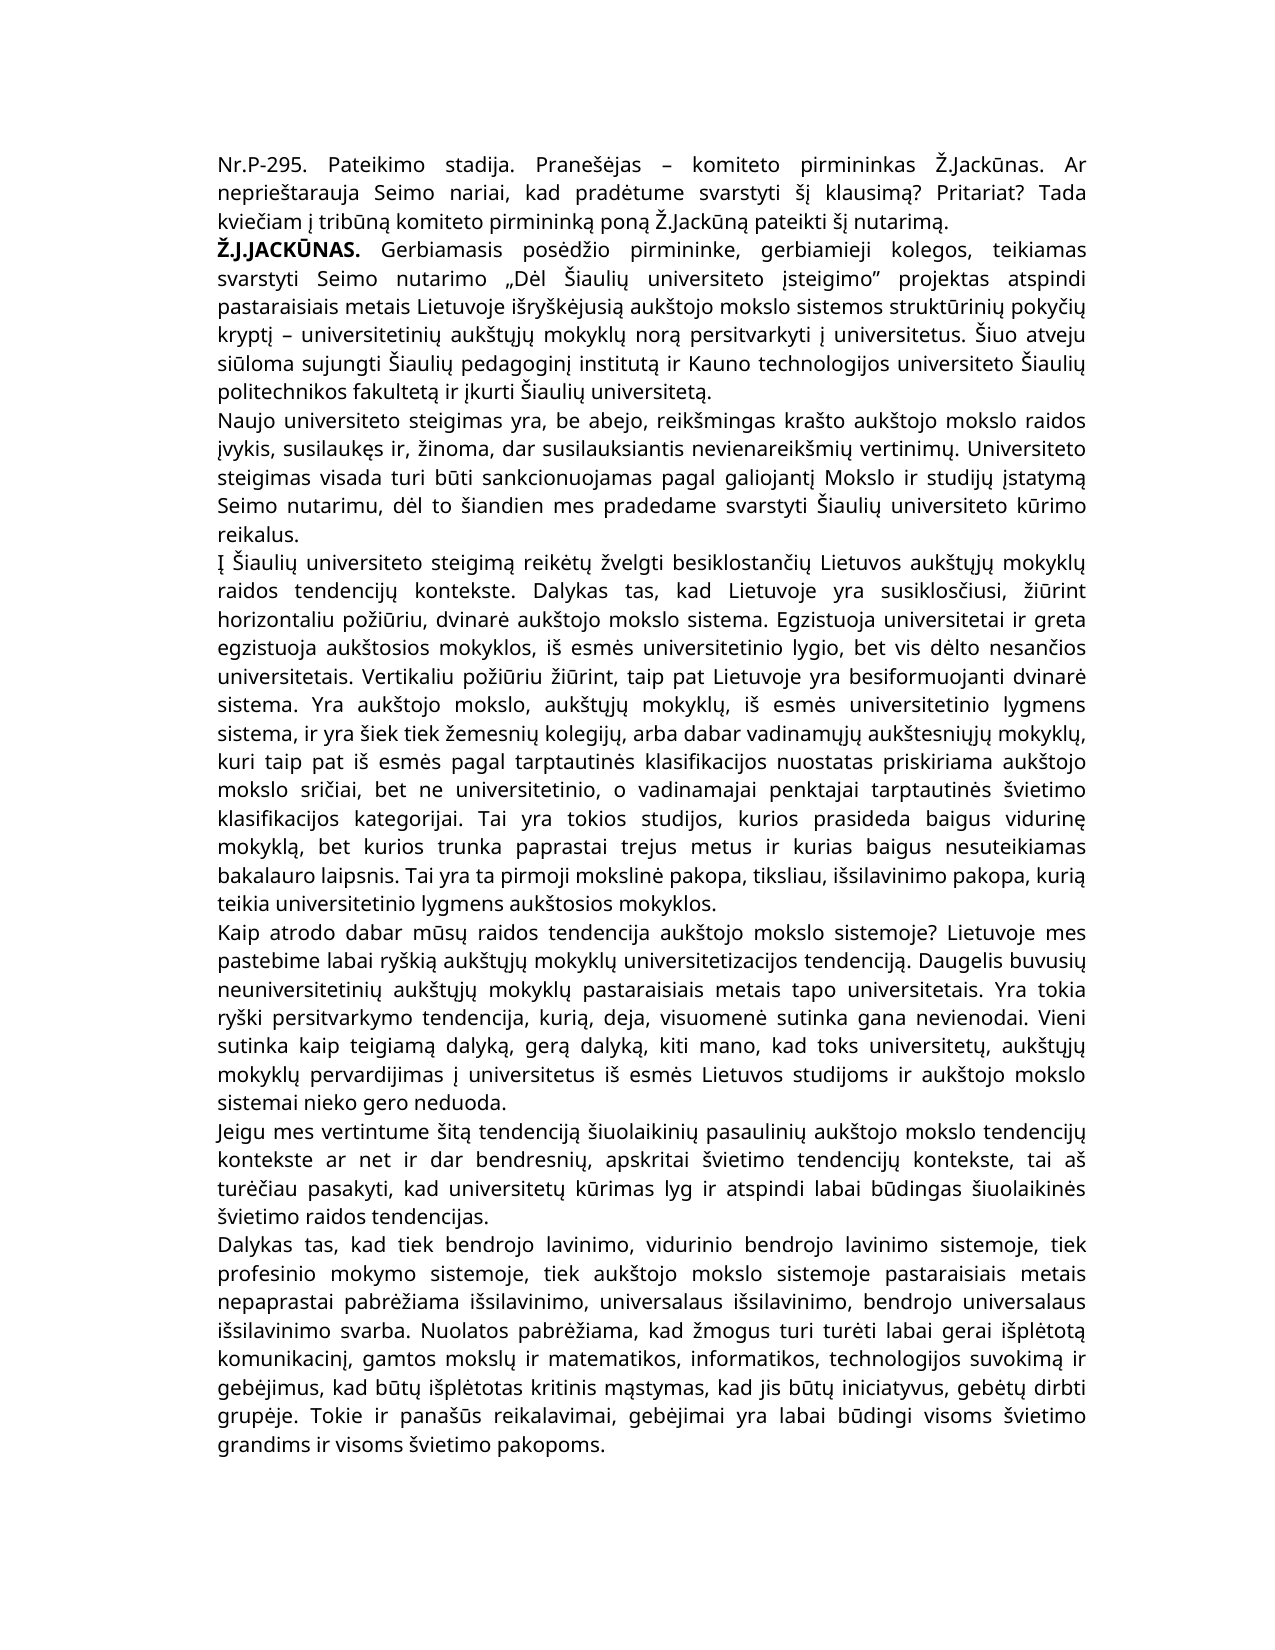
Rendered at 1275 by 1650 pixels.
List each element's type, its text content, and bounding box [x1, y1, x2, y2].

text Į Šiaulių universiteto steigimą reikėtų žvelgti besiklostančių Lietuvos aukštųjų mokyklų raidos tendencijų kontekste. Dalykas tas, kad Lietuvoje yra susiklosčiusi, žiūrint horizontaliu požiūriu, dvinarė aukštojo mokslo sistema. Egzistuoja universitetai ir greta egzistuoja aukštosios mokyklos, iš esmės universitetinio lygio, bet vis dėlto nesančios universitetais. Vertikaliu požiūriu žiūrint, taip pat Lietuvoje yra besiformuojanti dvinarė sistema. Yra aukštojo mokslo, aukštųjų mokyklų, iš esmės universitetinio lygmens sistema, ir yra šiek tiek žemesnių kolegijų, arba dabar vadinamųjų aukštesniųjų mokyklų, kuri taip pat iš esmės pagal tarptautinės klasifikacijos nuostatas priskiriama aukštojo mokslo sričiai, bet ne universitetinio, o vadinamajai penktajai tarptautinės švietimo klasifikacijos kategorijai. Tai yra tokios studijos, kurios prasideda baigus vidurinę mokyklą, bet kurios trunka paprastai trejus metus ir kurias baigus nesuteikiamas bakalauro laipsnis. Tai yra ta pirmoji mokslinė pakopa, tiksliau, išsilavinimo pakopa, kurią teikia universitetinio lygmens aukštosios mokyklos. [217, 548, 1087, 918]
text Ž.J.JACKŪNAS. Gerbiamasis posėdžio pirmininke, gerbiamieji kolegos, teikiamas svarstyti Seimo nutarimo „Dėl Šiaulių universiteto įsteigimo” projektas atspindi pastaraisiais metais Lietuvoje išryškėjusią aukštojo mokslo sistemos struktūrinių pokyčių kryptį – universitetinių aukštųjų mokyklų norą persitvarkyti į universitetus. Šiuo atveju siūloma sujungti Šiaulių pedagoginį institutą ir Kauno technologijos universiteto Šiaulių politechnikos fakultetą ir įkurti Šiaulių universitetą. [217, 235, 1087, 406]
text Nr.P-295. Pateikimo stadija. Pranešėjas – komiteto pirmininkas Ž.Jackūnas. Ar neprieštarauja Seimo nariai, kad pradėtume svarstyti šį klausimą? Pritariat? Tada kviečiam į tribūną komiteto pirmininką poną Ž.Jackūną pateikti šį nutarimą. [217, 150, 1087, 235]
text Jeigu mes vertintume šitą tendenciją šiuolaikinių pasaulinių aukštojo mokslo tendencijų kontekste ar net ir dar bendresnių, apskritai švietimo tendencijų kontekste, tai aš turėčiau pasakyti, kad universitetų kūrimas lyg ir atspindi labai būdingas šiuolaikinės švietimo raidos tendencijas. [217, 1117, 1087, 1231]
text Kaip atrodo dabar mūsų raidos tendencija aukštojo mokslo sistemoje? Lietuvoje mes pastebime labai ryškią aukštųjų mokyklų universitetizacijos tendenciją. Daugelis buvusių neuniversitetinių aukštųjų mokyklų pastaraisiais metais tapo universitetais. Yra tokia ryški persitvarkymo tendencija, kurią, deja, visuomenė sutinka gana nevienodai. Vieni sutinka kaip teigiamą dalyką, gerą dalyką, kiti mano, kad toks universitetų, aukštųjų mokyklų pervardijimas į universitetus iš esmės Lietuvos studijoms ir aukštojo mokslo sistemai nieko gero neduoda. [217, 918, 1087, 1117]
text Dalykas tas, kad tiek bendrojo lavinimo, vidurinio bendrojo lavinimo sistemoje, tiek profesinio mokymo sistemoje, tiek aukštojo mokslo sistemoje pastaraisiais metais nepaprastai pabrėžiama išsilavinimo, universalaus išsilavinimo, bendrojo universalaus išsilavinimo svarba. Nuolatos pabrėžiama, kad žmogus turi turėti labai gerai išplėtotą komunikacinį, gamtos mokslų ir matematikos, informatikos, technologijos suvokimą ir gebėjimus, kad būtų išplėtotas kritinis mąstymas, kad jis būtų iniciatyvus, gebėtų dirbti grupėje. Tokie ir panašūs reikalavimai, gebėjimai yra labai būdingi visoms švietimo grandims ir visoms švietimo pakopoms. [217, 1231, 1087, 1458]
text Naujo universiteto steigimas yra, be abejo, reikšmingas krašto aukštojo mokslo raidos įvykis, susilaukęs ir, žinoma, dar susilauksiantis nevienareikšmių vertinimų. Universiteto steigimas visada turi būti sankcionuojamas pagal galiojantį Mokslo ir studijų įstatymą Seimo nutarimu, dėl to šiandien mes pradedame svarstyti Šiaulių universiteto kūrimo reikalus. [217, 406, 1087, 548]
